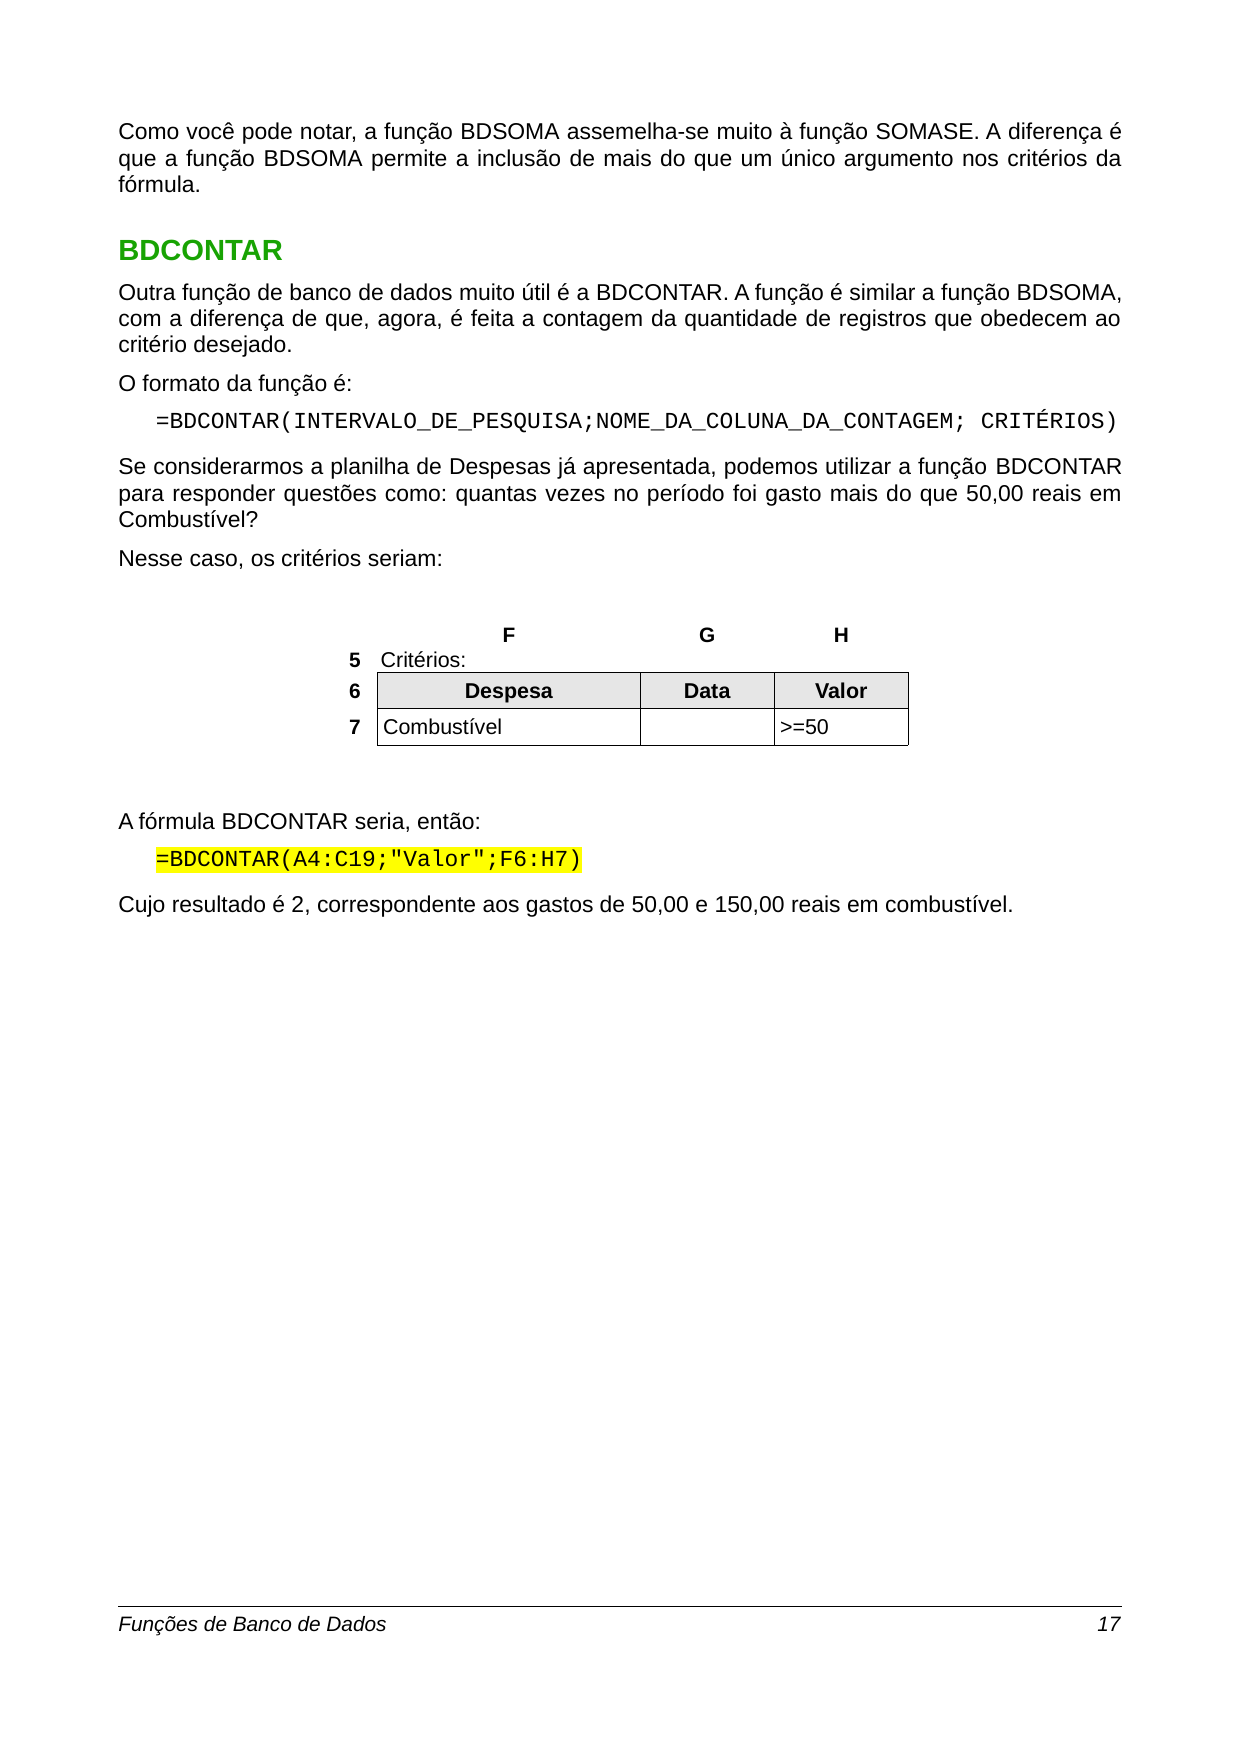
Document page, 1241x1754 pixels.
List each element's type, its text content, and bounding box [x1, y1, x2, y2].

text Como você pode notar, a função BDSOMA assemelha-se muito à função SOMASE. A diferença é que a função BDSOMA permite a inclusão de mais do que um único argumento nos critérios da fórmula. [118, 118, 1122, 197]
table_cell [640, 647, 774, 672]
subtitle BDCONTAR [118, 233, 1122, 266]
table_cell 6 [332, 672, 377, 708]
table_header [332, 623, 377, 647]
table_cell [641, 709, 774, 744]
table_cell >=50 [775, 709, 908, 744]
table_cell Data [641, 673, 774, 708]
table_cell Combustível [378, 709, 640, 744]
text Nesse caso, os critérios seriam: [118, 545, 1122, 571]
table_cell [774, 647, 908, 672]
table_cell 5 [332, 647, 377, 672]
text Outra função de banco de dados muito útil é a BDCONTAR. A função é similar a função BDSOMA, com a diferença de que, agora, é feita a contagem da quantidade de registros que obedecem ao critério desejado. [118, 278, 1122, 358]
text A fórmula BDCONTAR seria, então: [118, 808, 1122, 834]
table_cell Despesa [378, 673, 640, 708]
text Se considerarmos a planilha de Despesas já apresentada, podemos utilizar a função BDCONTAR para responder questões como: quantas vezes no período foi gasto mais do que 50,00 reais em Combustível? [118, 453, 1122, 532]
table_cell Valor [775, 673, 908, 708]
table_header H [774, 623, 908, 647]
table_cell Critérios: [377, 647, 640, 672]
text =BDCONTAR(INTERVALO_DE_PESQUISA;NOME_DA_COLUNA_DA_CONTAGEM; CRITÉRIOS) [156, 409, 1122, 435]
table_cell 7 [332, 708, 377, 744]
table_header G [640, 623, 774, 647]
text =BDCONTAR(A4:C19;"Valor";F6:H7) [156, 847, 1122, 873]
text O formato da função é: [118, 370, 1122, 396]
text Cujo resultado é 2, correspondente aos gastos de 50,00 e 150,00 reais em combustível. [118, 891, 1122, 918]
table_header F [377, 623, 640, 647]
